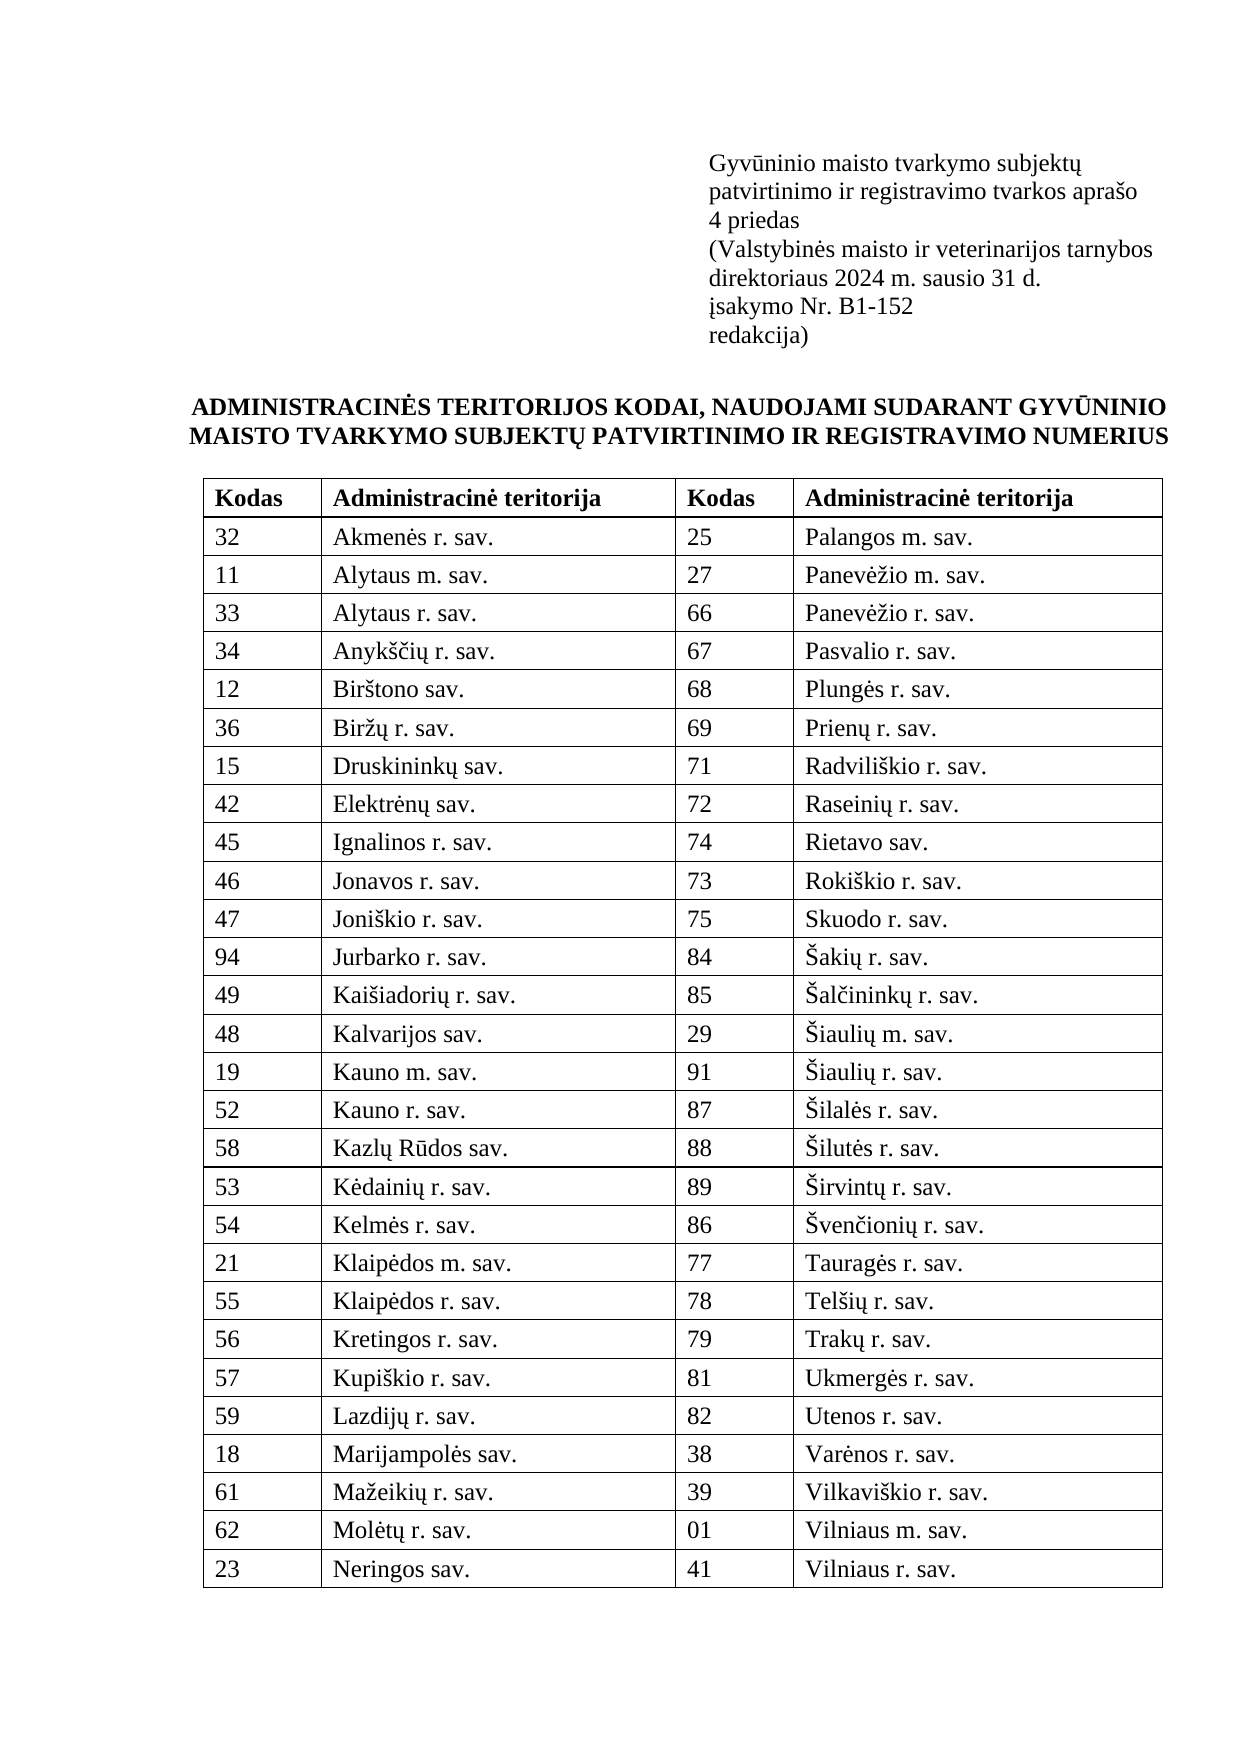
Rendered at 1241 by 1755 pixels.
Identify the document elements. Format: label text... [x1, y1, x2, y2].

table_cell 21 [204, 1244, 321, 1281]
table_cell 53 [204, 1168, 321, 1204]
table_cell Širvintų r. sav. [794, 1168, 1162, 1204]
table_cell Neringos sav. [322, 1550, 675, 1587]
table_cell 62 [204, 1511, 321, 1549]
table_cell Skuodo r. sav. [794, 900, 1162, 937]
table_cell 46 [204, 862, 321, 899]
table_cell Jurbarko r. sav. [322, 938, 675, 975]
table_cell Alytaus r. sav. [322, 594, 675, 631]
table_cell Šilutės r. sav. [794, 1129, 1162, 1166]
table_cell Švenčionių r. sav. [794, 1206, 1162, 1243]
table_cell 94 [204, 938, 321, 975]
table_cell 56 [204, 1320, 321, 1357]
table_cell 49 [204, 976, 321, 1013]
table_cell Molėtų r. sav. [322, 1511, 675, 1549]
table_cell 48 [204, 1015, 321, 1052]
table_cell 89 [676, 1168, 793, 1204]
table_cell Trakų r. sav. [794, 1320, 1162, 1357]
table_cell 55 [204, 1282, 321, 1319]
table_cell 87 [676, 1091, 793, 1128]
table_cell 74 [676, 823, 793, 861]
table_cell 68 [676, 670, 793, 708]
table_cell Akmenės r. sav. [322, 518, 675, 555]
table_cell Alytaus m. sav. [322, 556, 675, 593]
table_cell Ukmergės r. sav. [794, 1359, 1162, 1396]
table_cell 79 [676, 1320, 793, 1357]
table_cell 12 [204, 670, 321, 708]
table_cell Prienų r. sav. [794, 709, 1162, 746]
table_cell 57 [204, 1359, 321, 1396]
table_cell Kelmės r. sav. [322, 1206, 675, 1243]
table_cell Klaipėdos r. sav. [322, 1282, 675, 1319]
table_cell 11 [204, 556, 321, 593]
table_cell Panevėžio r. sav. [794, 594, 1162, 631]
table_cell Šiaulių m. sav. [794, 1015, 1162, 1052]
table_header Administracinė teritorija [322, 479, 675, 516]
table_cell 85 [676, 976, 793, 1013]
table_cell Vilkaviškio r. sav. [794, 1473, 1162, 1510]
text redakcija) [709, 320, 1181, 349]
table_cell 66 [676, 594, 793, 631]
table_cell 36 [204, 709, 321, 746]
table_cell 88 [676, 1129, 793, 1166]
table_cell 15 [204, 747, 321, 784]
table_cell 58 [204, 1129, 321, 1166]
table_cell 78 [676, 1282, 793, 1319]
table_cell 72 [676, 785, 793, 822]
table_cell 67 [676, 632, 793, 669]
table_cell Raseinių r. sav. [794, 785, 1162, 822]
table_cell Tauragės r. sav. [794, 1244, 1162, 1281]
table_cell 23 [204, 1550, 321, 1587]
table_cell 39 [676, 1473, 793, 1510]
table_cell Šiaulių r. sav. [794, 1053, 1162, 1090]
table_cell Rokiškio r. sav. [794, 862, 1162, 899]
table_cell 33 [204, 594, 321, 631]
table_cell Varėnos r. sav. [794, 1435, 1162, 1472]
table_cell 52 [204, 1091, 321, 1128]
table_cell 73 [676, 862, 793, 899]
table_cell Kretingos r. sav. [322, 1320, 675, 1357]
table_cell 54 [204, 1206, 321, 1243]
table_cell 01 [676, 1511, 793, 1549]
table_cell 69 [676, 709, 793, 746]
table_cell Kauno m. sav. [322, 1053, 675, 1090]
text Gyvūninio maisto tvarkymo subjektų [709, 148, 1181, 176]
table_cell 19 [204, 1053, 321, 1090]
table_cell Druskininkų sav. [322, 747, 675, 784]
table_cell Mažeikių r. sav. [322, 1473, 675, 1510]
table_cell Šilalės r. sav. [794, 1091, 1162, 1128]
text direktoriaus 2024 m. sausio 31 d. [709, 263, 1181, 291]
text ADMINISTRACINĖS TERITORIJOS KODAI, NAUDOJAMI SUDARANT GYVŪNINIO MAISTO TVARKYMO SUBJEKTŲ PATVIRTINIMO IR REGISTRAVIMO NUMERIUS [177, 392, 1181, 449]
table_cell Kalvarijos sav. [322, 1015, 675, 1052]
table_cell 32 [204, 518, 321, 555]
text (Valstybinės maisto ir veterinarijos tarnybos [709, 234, 1181, 263]
table_header Kodas [676, 479, 793, 516]
table_cell 47 [204, 900, 321, 937]
table_cell Šalčininkų r. sav. [794, 976, 1162, 1013]
table_cell Klaipėdos m. sav. [322, 1244, 675, 1281]
table_cell Utenos r. sav. [794, 1397, 1162, 1434]
table_cell 34 [204, 632, 321, 669]
table_cell 71 [676, 747, 793, 784]
table_cell 61 [204, 1473, 321, 1510]
table_cell Vilniaus m. sav. [794, 1511, 1162, 1549]
table_cell Šakių r. sav. [794, 938, 1162, 975]
table_cell 42 [204, 785, 321, 822]
table_cell Panevėžio m. sav. [794, 556, 1162, 593]
table_cell Anykščių r. sav. [322, 632, 675, 669]
table_cell 29 [676, 1015, 793, 1052]
text patvirtinimo ir registravimo tvarkos aprašo [709, 176, 1181, 205]
table_cell 41 [676, 1550, 793, 1587]
table_cell 59 [204, 1397, 321, 1434]
table_cell Kėdainių r. sav. [322, 1168, 675, 1204]
table_cell Kazlų Rūdos sav. [322, 1129, 675, 1166]
table_cell 45 [204, 823, 321, 861]
table_cell 27 [676, 556, 793, 593]
table_header Kodas [204, 479, 321, 516]
table_cell Ignalinos r. sav. [322, 823, 675, 861]
table_cell Vilniaus r. sav. [794, 1550, 1162, 1587]
table_cell 25 [676, 518, 793, 555]
table_cell Palangos m. sav. [794, 518, 1162, 555]
text 4 priedas [709, 205, 1181, 234]
table_cell Marijampolės sav. [322, 1435, 675, 1472]
table_cell Biržų r. sav. [322, 709, 675, 746]
text įsakymo Nr. B1-152 [709, 291, 1181, 320]
table_cell Lazdijų r. sav. [322, 1397, 675, 1434]
table_cell Elektrėnų sav. [322, 785, 675, 822]
table_cell 75 [676, 900, 793, 937]
table_cell 82 [676, 1397, 793, 1434]
table_cell Radviliškio r. sav. [794, 747, 1162, 784]
table_cell 91 [676, 1053, 793, 1090]
table_cell Kaišiadorių r. sav. [322, 976, 675, 1013]
table_cell 84 [676, 938, 793, 975]
table_header Administracinė teritorija [794, 479, 1162, 516]
table_cell Telšių r. sav. [794, 1282, 1162, 1319]
table_cell Birštono sav. [322, 670, 675, 708]
table_cell Plungės r. sav. [794, 670, 1162, 708]
table_cell 18 [204, 1435, 321, 1472]
table_cell Rietavo sav. [794, 823, 1162, 861]
table_cell 77 [676, 1244, 793, 1281]
table_cell 81 [676, 1359, 793, 1396]
table_cell Jonavos r. sav. [322, 862, 675, 899]
table_cell Kauno r. sav. [322, 1091, 675, 1128]
table_cell 86 [676, 1206, 793, 1243]
table_cell 38 [676, 1435, 793, 1472]
table_cell Kupiškio r. sav. [322, 1359, 675, 1396]
table_cell Pasvalio r. sav. [794, 632, 1162, 669]
table_cell Joniškio r. sav. [322, 900, 675, 937]
